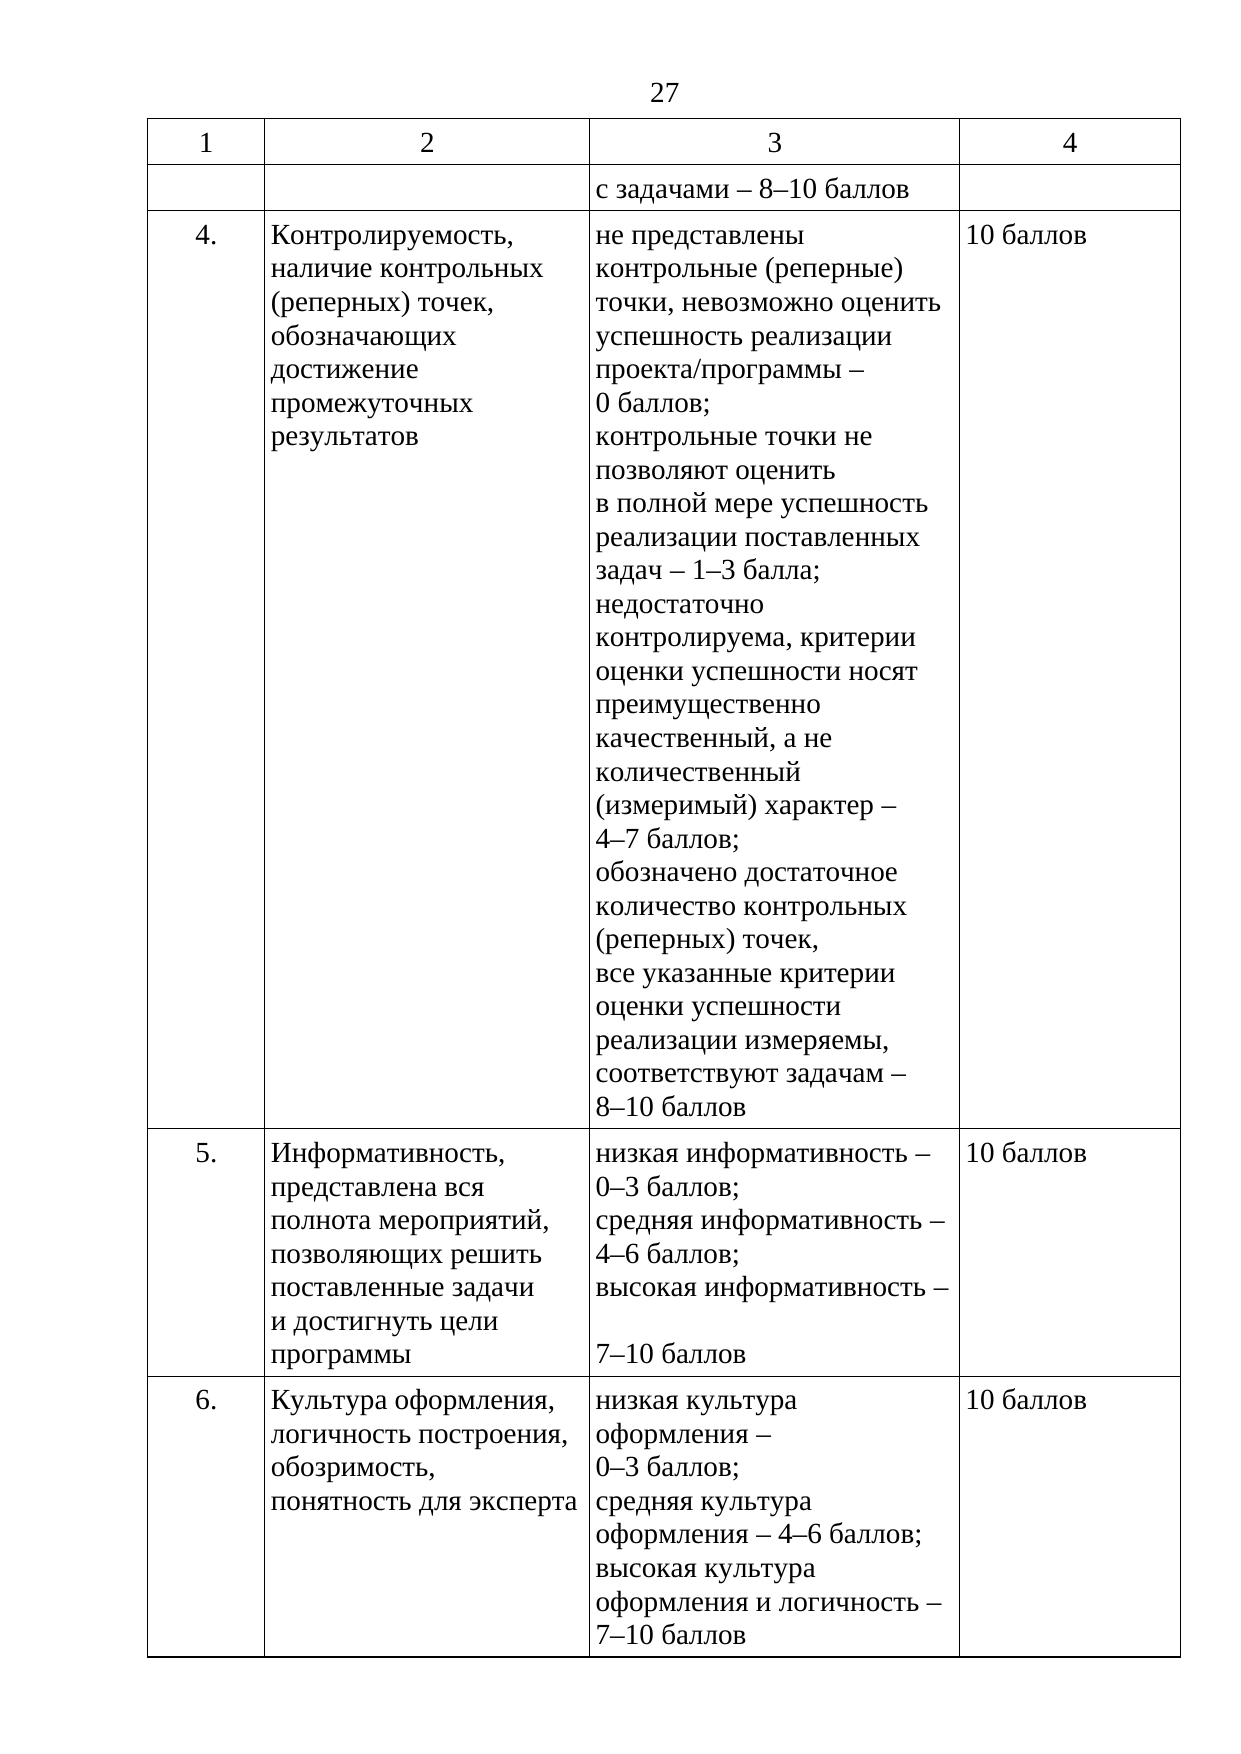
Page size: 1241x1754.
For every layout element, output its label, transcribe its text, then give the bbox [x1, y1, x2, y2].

table_cell Информативность, представлена вся полнота мероприятий, позволяющих решить поставленные задачи и достигнуть цели программы [265, 1129, 589, 1376]
table_header 3 [590, 119, 959, 164]
table_cell низкая культура оформления – 0–3 баллов; средняя культура оформления – 4–6 баллов; высокая культура оформления и логичность – 7–10 баллов [590, 1377, 959, 1656]
table_cell низкая информативность – 0–3 баллов; средняя информативность – 4–6 баллов; высокая информативность – 7–10 баллов [590, 1129, 959, 1376]
table_cell 5. [148, 1129, 264, 1376]
table_cell 10 баллов [960, 211, 1180, 1128]
table_header 2 [265, 119, 589, 164]
table_header 4 [960, 119, 1180, 164]
table_cell 10 баллов [960, 1377, 1180, 1656]
table_header 1 [148, 119, 264, 164]
table_cell с задачами – 8–10 баллов [590, 165, 959, 210]
table_cell 10 баллов [960, 1129, 1180, 1376]
table_cell [265, 165, 589, 210]
table_cell 6. [148, 1377, 264, 1656]
table_cell не представлены контрольные (реперные) точки, невозможно оценить успешность реализации проекта/программы – 0 баллов; контрольные точки не позволяют оценить в полной мере успешность реализации поставленных задач – 1–3 балла; недостаточно контролируема, критерии оценки успешности носят преимущественно качественный, а не количественный (измеримый) характер – 4–7 баллов; обозначено достаточное количество контрольных (реперных) точек, все указанные критерии оценки успешности реализации измеряемы, соответствуют задачам – 8–10 баллов [590, 211, 959, 1128]
table_cell [960, 165, 1180, 210]
table_cell [148, 165, 264, 210]
table_cell 4. [148, 211, 264, 1128]
table_cell Контролируемость, наличие контрольных (реперных) точек, обозначающих достижение промежуточных результатов [265, 211, 589, 1128]
table_cell Культура оформления, логичность построения, обозримость, понятность для эксперта [265, 1377, 589, 1656]
